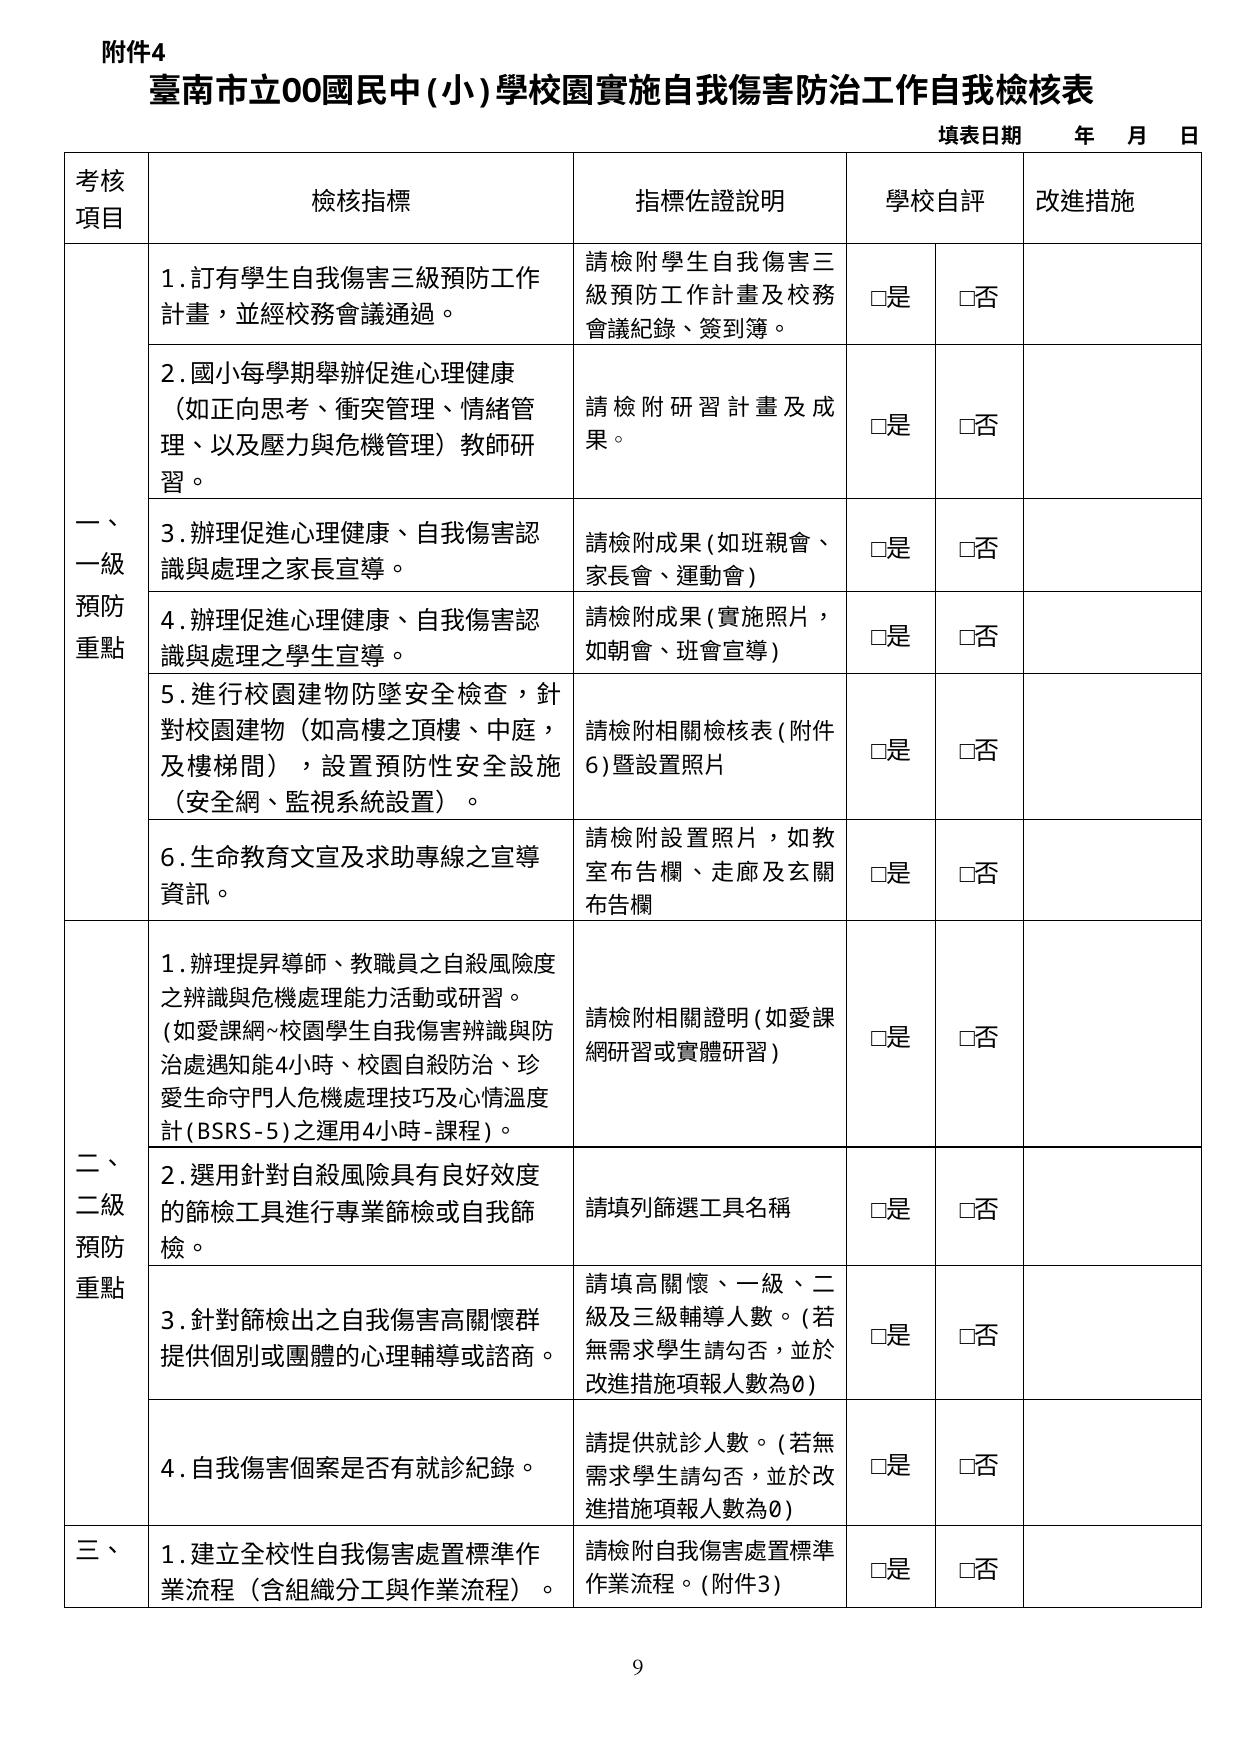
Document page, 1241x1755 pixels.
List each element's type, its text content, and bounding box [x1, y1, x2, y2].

table_cell □是 [847, 499, 935, 591]
table_cell 1.辦理提昇導師、教職員之自殺風險度之辨識與危機處理能力活動或研習。(如愛課網~校園學生自我傷害辨識與防治處遇知能4小時、校園自殺防治、珍愛生命守門人危機處理技巧及心情溫度計(BSRS-5)之運用4小時-課程)。 [149, 921, 573, 1146]
table_cell □是 [847, 244, 935, 344]
table_cell 3.辦理促進心理健康、自我傷害認識與處理之家長宣導。 [149, 499, 573, 591]
table_cell □否 [936, 820, 1023, 920]
table_cell [1024, 1526, 1201, 1607]
table_cell 請填高關懷、一級、二級及三級輔導人數。(若無需求學生請勾否，並於改進措施項報人數為0) [574, 1266, 846, 1399]
table_cell □是 [847, 921, 935, 1146]
table_cell 2.選用針對自殺風險具有良好效度的篩檢工具進行專業篩檢或自我篩檢。 [149, 1148, 573, 1264]
table_cell 2.國小每學期舉辦促進心理健康（如正向思考、衝突管理、情緒管理、以及壓力與危機管理）教師研習。 [149, 345, 573, 498]
table_cell □否 [936, 244, 1023, 344]
table_header 考核項目 [65, 153, 148, 243]
table_header 指標佐證說明 [574, 153, 846, 243]
table_cell □是 [847, 820, 935, 920]
table_cell [1024, 820, 1201, 920]
table_cell 請檢附成果(如班親會、家長會、運動會) [574, 499, 846, 591]
table_cell 1.訂有學生自我傷害三級預防工作計畫，並經校務會議通過。 [149, 244, 573, 344]
table_header 改進措施 [1024, 153, 1201, 243]
table_cell 請檢附學生自我傷害三級預防工作計畫及校務會議紀錄、簽到簿。 [574, 244, 846, 344]
table_cell 3.針對篩檢出之自我傷害高關懷群提供個別或團體的心理輔導或諮商。 [149, 1266, 573, 1399]
table_cell 5.進行校園建物防墜安全檢查，針對校園建物（如高樓之頂樓、中庭，及樓梯間），設置預防性安全設施（安全網、監視系統設置）。 [149, 674, 573, 819]
table_cell □是 [847, 1266, 935, 1399]
table_cell □否 [936, 1266, 1023, 1399]
table_cell [1024, 592, 1201, 673]
table_cell 請檢附相關證明(如愛課網研習或實體研習) [574, 921, 846, 1146]
table_cell [1024, 345, 1201, 498]
table_cell 請檢附相關檢核表(附件6)暨設置照片 [574, 674, 846, 819]
table_cell [1024, 499, 1201, 591]
table_cell □否 [936, 1526, 1023, 1607]
table_header 學校自評 [847, 153, 1023, 243]
table_cell □是 [847, 674, 935, 819]
table_cell 4.自我傷害個案是否有就診紀錄。 [149, 1400, 573, 1525]
table_cell □否 [936, 1400, 1023, 1525]
table_cell 請填列篩選工具名稱 [574, 1148, 846, 1264]
table_cell [1024, 921, 1201, 1146]
table_cell 1.建立全校性自我傷害處置標準作業流程（含組織分工與作業流程）。 [149, 1526, 573, 1607]
table_cell □是 [847, 345, 935, 498]
table_cell 4.辦理促進心理健康、自我傷害認識與處理之學生宣導。 [149, 592, 573, 673]
table_cell 請檢附成果(實施照片，如朝會、班會宣導) [574, 592, 846, 673]
table_cell 請檢附自我傷害處置標準作業流程。(附件3) [574, 1526, 846, 1607]
text 附件4 [101, 31, 1211, 69]
table_cell 請提供就診人數。(若無需求學生請勾否，並於改進措施項報人數為0) [574, 1400, 846, 1525]
table_header 檢核指標 [149, 153, 573, 243]
table_cell [1024, 1148, 1201, 1264]
text 填表日期 年 月 日 [64, 110, 1211, 152]
table_cell □否 [936, 674, 1023, 819]
table_cell 6.生命教育文宣及求助專線之宣導資訊。 [149, 820, 573, 920]
table_cell [1024, 244, 1201, 344]
table_cell 請檢附研習計畫及成果。 [574, 345, 846, 498]
table_cell □是 [847, 1148, 935, 1264]
table_cell □否 [936, 921, 1023, 1146]
table_cell 二、二級預防重點 [65, 921, 148, 1525]
table_cell 一、一級預防重點 [65, 244, 148, 920]
table_cell □否 [936, 499, 1023, 591]
table_cell □否 [936, 1148, 1023, 1264]
text 臺南市立OO國民中(小)學校園實施自我傷害防治工作自我檢核表 [64, 69, 1095, 110]
table_cell 三、 [65, 1526, 148, 1607]
table_cell 請檢附設置照片，如教室布告欄、走廊及玄關布告欄 [574, 820, 846, 920]
table_cell [1024, 674, 1201, 819]
table_cell □是 [847, 592, 935, 673]
table_cell □否 [936, 592, 1023, 673]
table_cell □否 [936, 345, 1023, 498]
table_cell □是 [847, 1526, 935, 1607]
table_cell □是 [847, 1400, 935, 1525]
table_cell [1024, 1266, 1201, 1399]
table_cell [1024, 1400, 1201, 1525]
